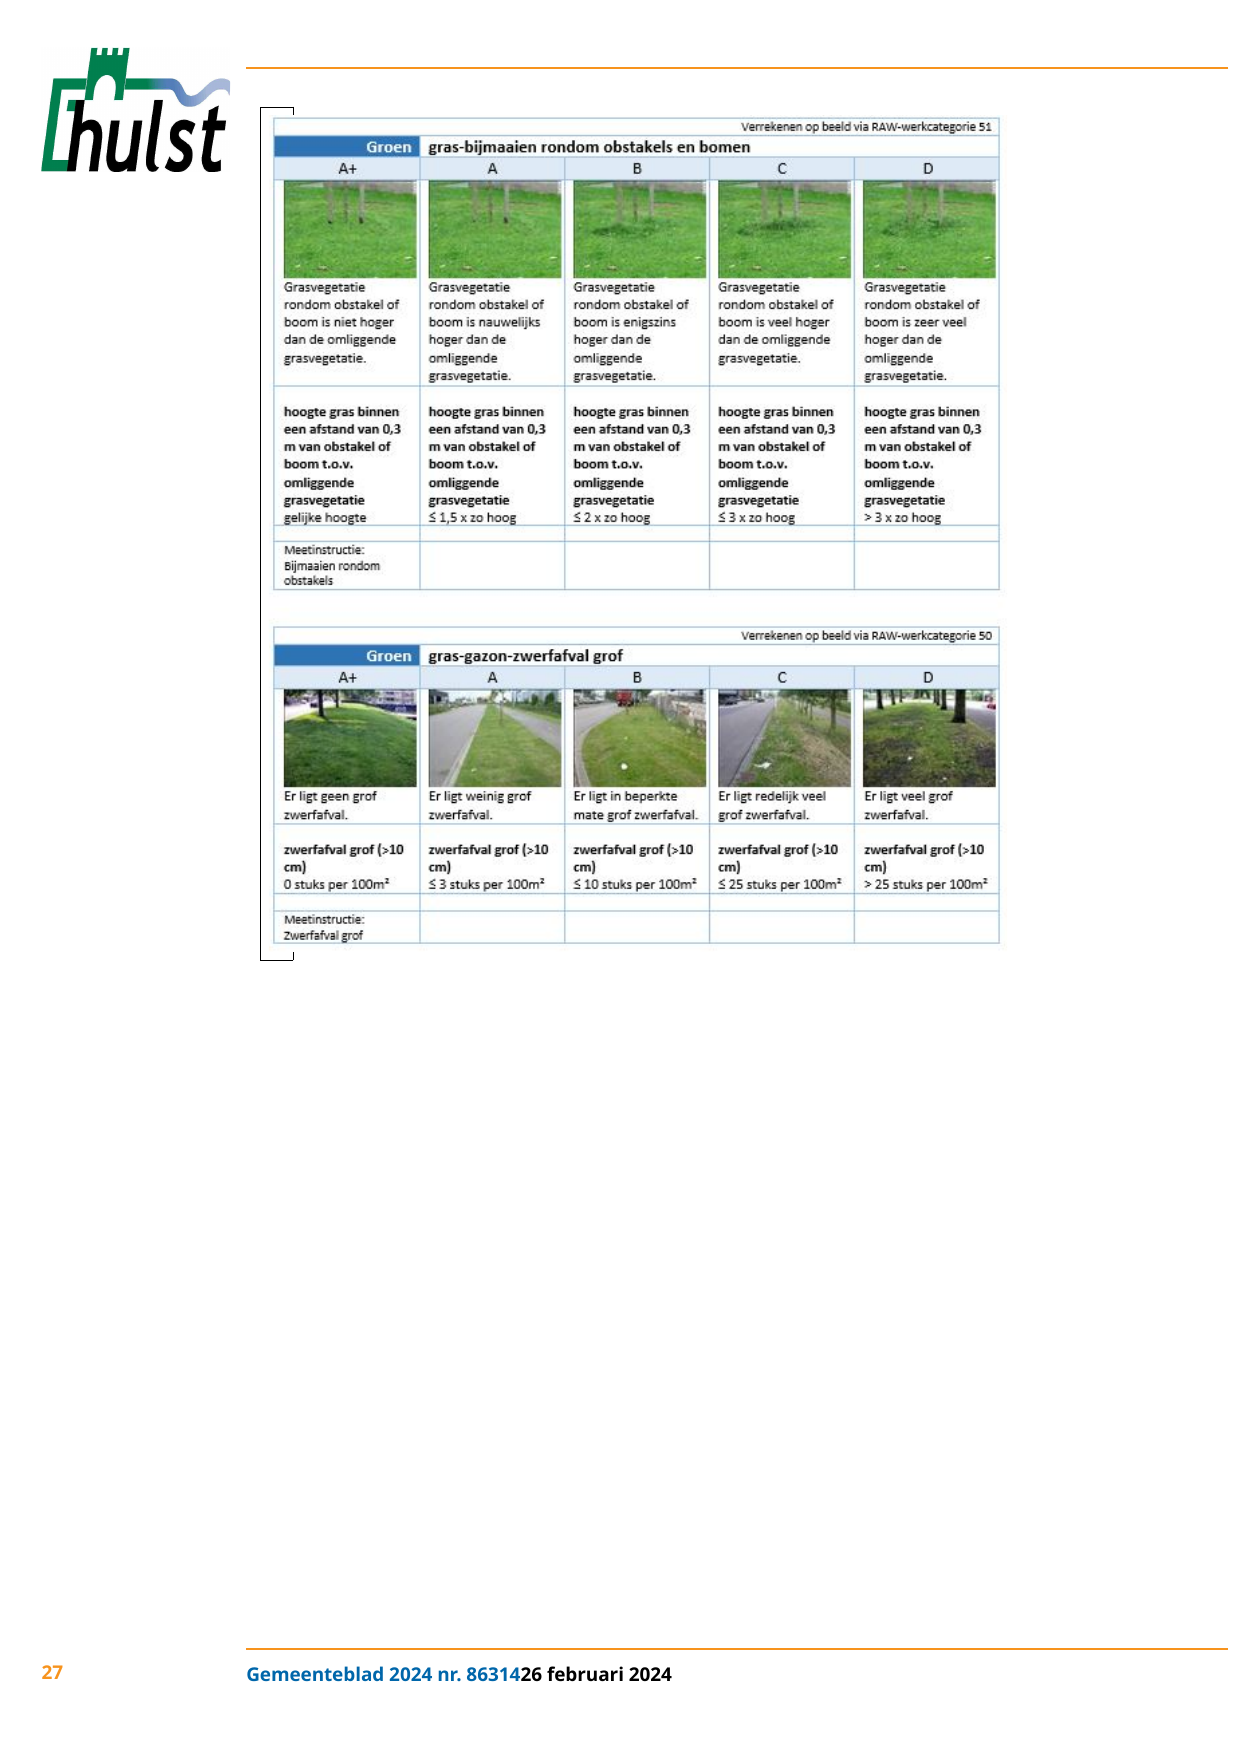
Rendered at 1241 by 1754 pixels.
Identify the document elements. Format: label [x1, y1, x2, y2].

picture [268, 115, 1008, 952]
picture [41, 47, 231, 172]
